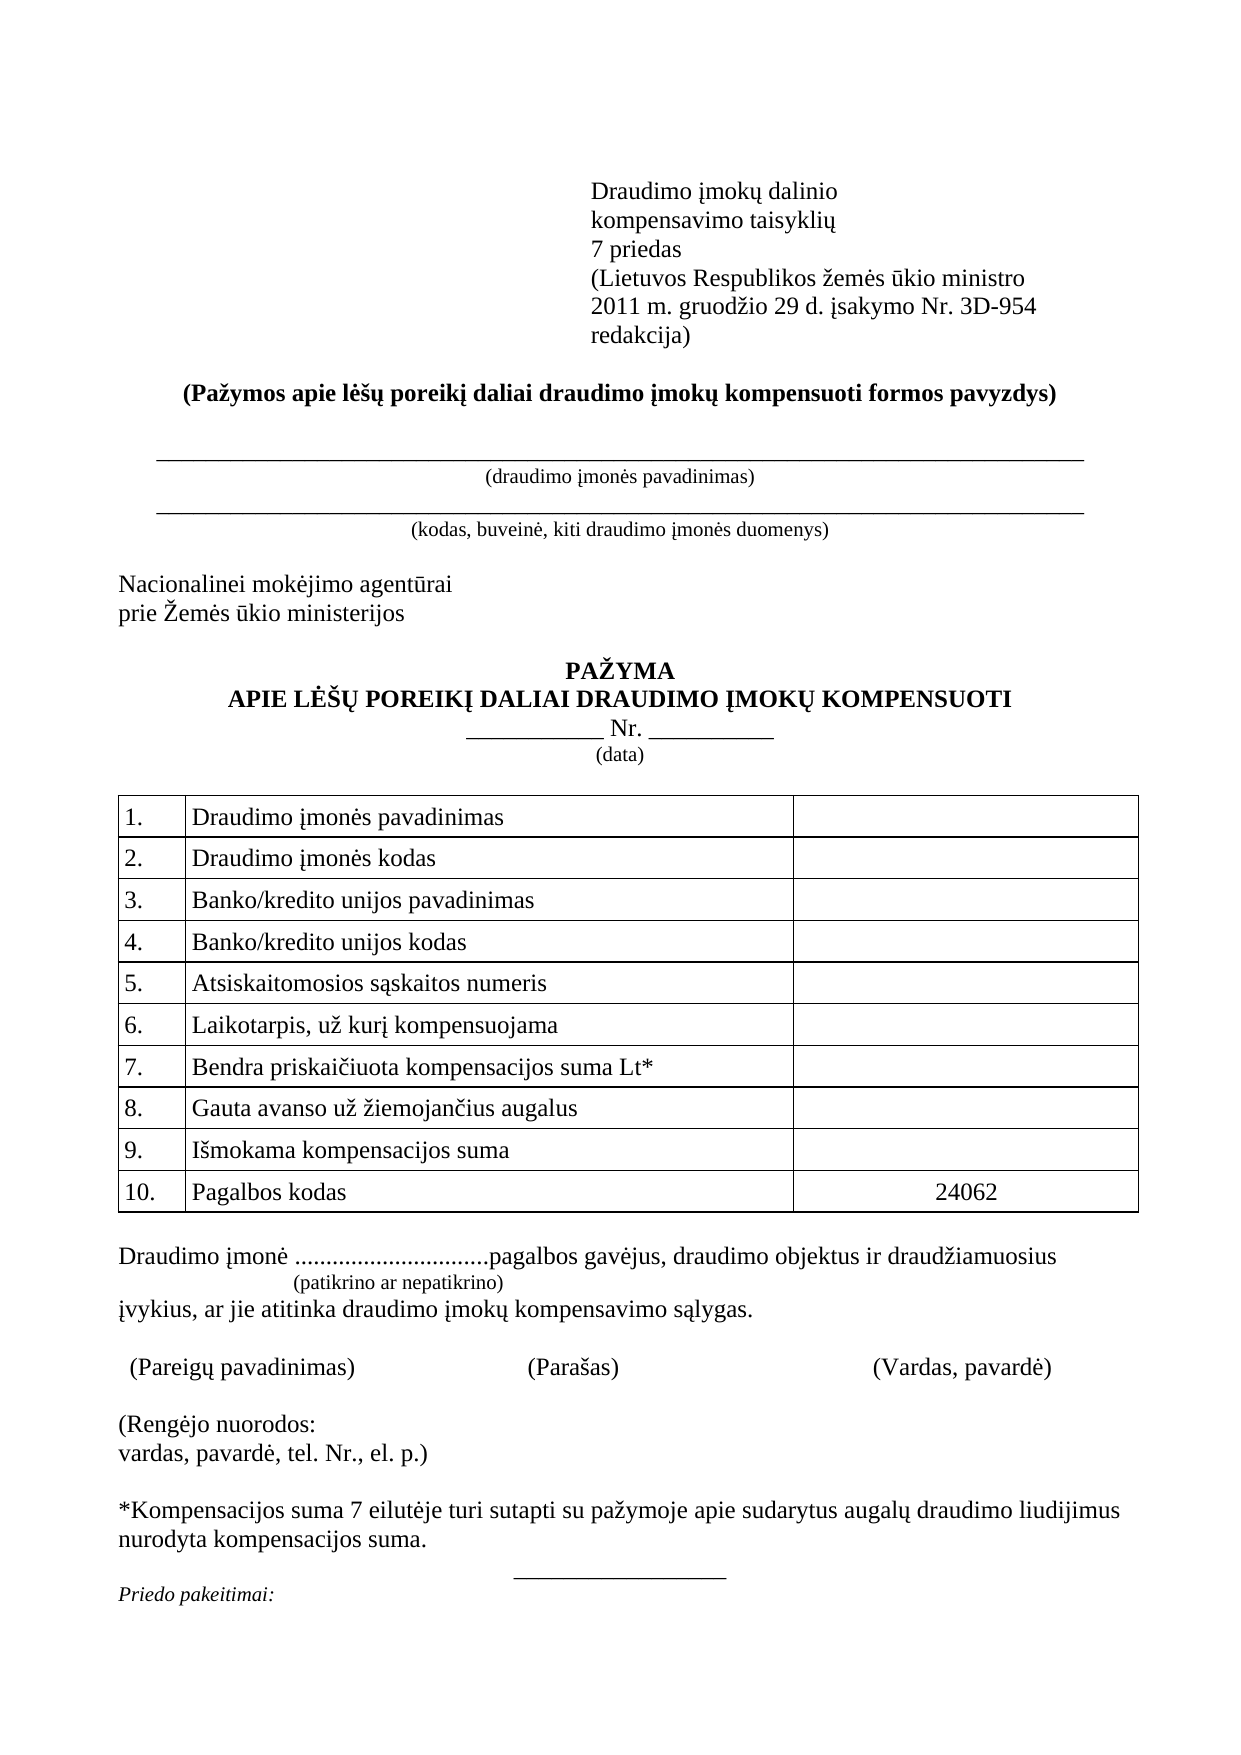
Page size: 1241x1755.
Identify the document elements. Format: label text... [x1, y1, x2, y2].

text ___________ Nr. __________ [118, 713, 1122, 742]
table_header 1. [119, 796, 185, 836]
text (patikrino ar nepatikrino) [293, 1270, 1122, 1294]
table_cell 3. [119, 879, 185, 920]
table_cell Banko/kredito unijos pavadinimas [186, 879, 793, 920]
text redakcija) [591, 320, 1122, 349]
table_cell 2. [119, 838, 185, 878]
text prie Žemės ūkio ministerijos [118, 598, 1122, 627]
table_cell [794, 1088, 1138, 1128]
table_cell Banko/kredito unijos kodas [186, 921, 793, 961]
text Nacionalinei mokėjimo agentūrai [118, 569, 1122, 598]
table_cell Draudimo įmonės kodas [186, 838, 793, 878]
text 2011 m. gruodžio 29 d. įsakymo Nr. 3D-954 [591, 291, 1122, 320]
text (draudimo įmonės pavadinimas) [118, 464, 1122, 488]
text vardas, pavardė, tel. Nr., el. p.) [118, 1438, 1122, 1467]
table_header (Vardas, pavardė) [667, 1352, 1063, 1380]
table_cell Išmokama kompensacijos suma [186, 1129, 793, 1170]
table_header (Pareigų pavadinimas) [118, 1352, 479, 1380]
table_cell 24062 [794, 1171, 1138, 1211]
text (Lietuvos Respublikos žemės ūkio ministro [591, 263, 1122, 291]
table_cell 7. [119, 1046, 185, 1086]
table_cell Laikotarpis, už kurį kompensuojama [186, 1004, 793, 1045]
text Draudimo įmonė pagalbos gavėjus, draudimo objektus ir draudžiamuosius [118, 1241, 1122, 1270]
table_cell 4. [119, 921, 185, 961]
table_header [794, 796, 1138, 836]
text Draudimo įmokų dalinio [591, 176, 1122, 205]
table_cell 9. [119, 1129, 185, 1170]
table_cell [794, 838, 1138, 878]
text (Rengėjo nuorodos: [118, 1409, 1122, 1438]
table_cell 8. [119, 1088, 185, 1128]
text (kodas, buveinė, kiti draudimo įmonės duomenys) [118, 517, 1122, 541]
text *Kompensacijos suma 7 eilutėje turi sutapti su pažymoje apie sudarytus augalų draudimo liudijimus nurodyta kompensacijos suma. [118, 1495, 1122, 1553]
table_cell [794, 1129, 1138, 1170]
text (data) [118, 742, 1122, 766]
table_cell [794, 963, 1138, 1003]
text _ [118, 435, 1122, 464]
text _ [118, 488, 1122, 517]
text 7 priedas [591, 234, 1122, 263]
table_cell Gauta avanso už žiemojančius augalus [186, 1088, 793, 1128]
table_cell Pagalbos kodas [186, 1171, 793, 1211]
table_cell [794, 1046, 1138, 1086]
table_cell 5. [119, 963, 185, 1003]
text _________________ [118, 1553, 1122, 1582]
text APIE LĖŠŲ POREIKĮ DALIAI DRAUDIMO ĮMOKŲ KOMPENSUOTI [118, 684, 1122, 713]
text PAŽYMA [118, 656, 1122, 684]
table_cell Bendra priskaičiuota kompensacijos suma Lt* [186, 1046, 793, 1086]
table_cell 10. [119, 1171, 185, 1211]
table_cell 6. [119, 1004, 185, 1045]
text Priedo pakeitimai: [118, 1582, 1122, 1606]
table_cell [794, 1004, 1138, 1045]
text kompensavimo taisyklių [591, 205, 1122, 234]
table_header (Parašas) [479, 1352, 667, 1380]
text įvykius, ar jie atitinka draudimo įmokų kompensavimo sąlygas. [118, 1294, 1122, 1323]
table_cell [794, 879, 1138, 920]
text (Pažymos apie lėšų poreikį daliai draudimo įmokų kompensuoti formos pavyzdys) [118, 378, 1122, 406]
table_header Draudimo įmonės pavadinimas [186, 796, 793, 836]
table_cell [794, 921, 1138, 961]
table_cell Atsiskaitomosios sąskaitos numeris [186, 963, 793, 1003]
